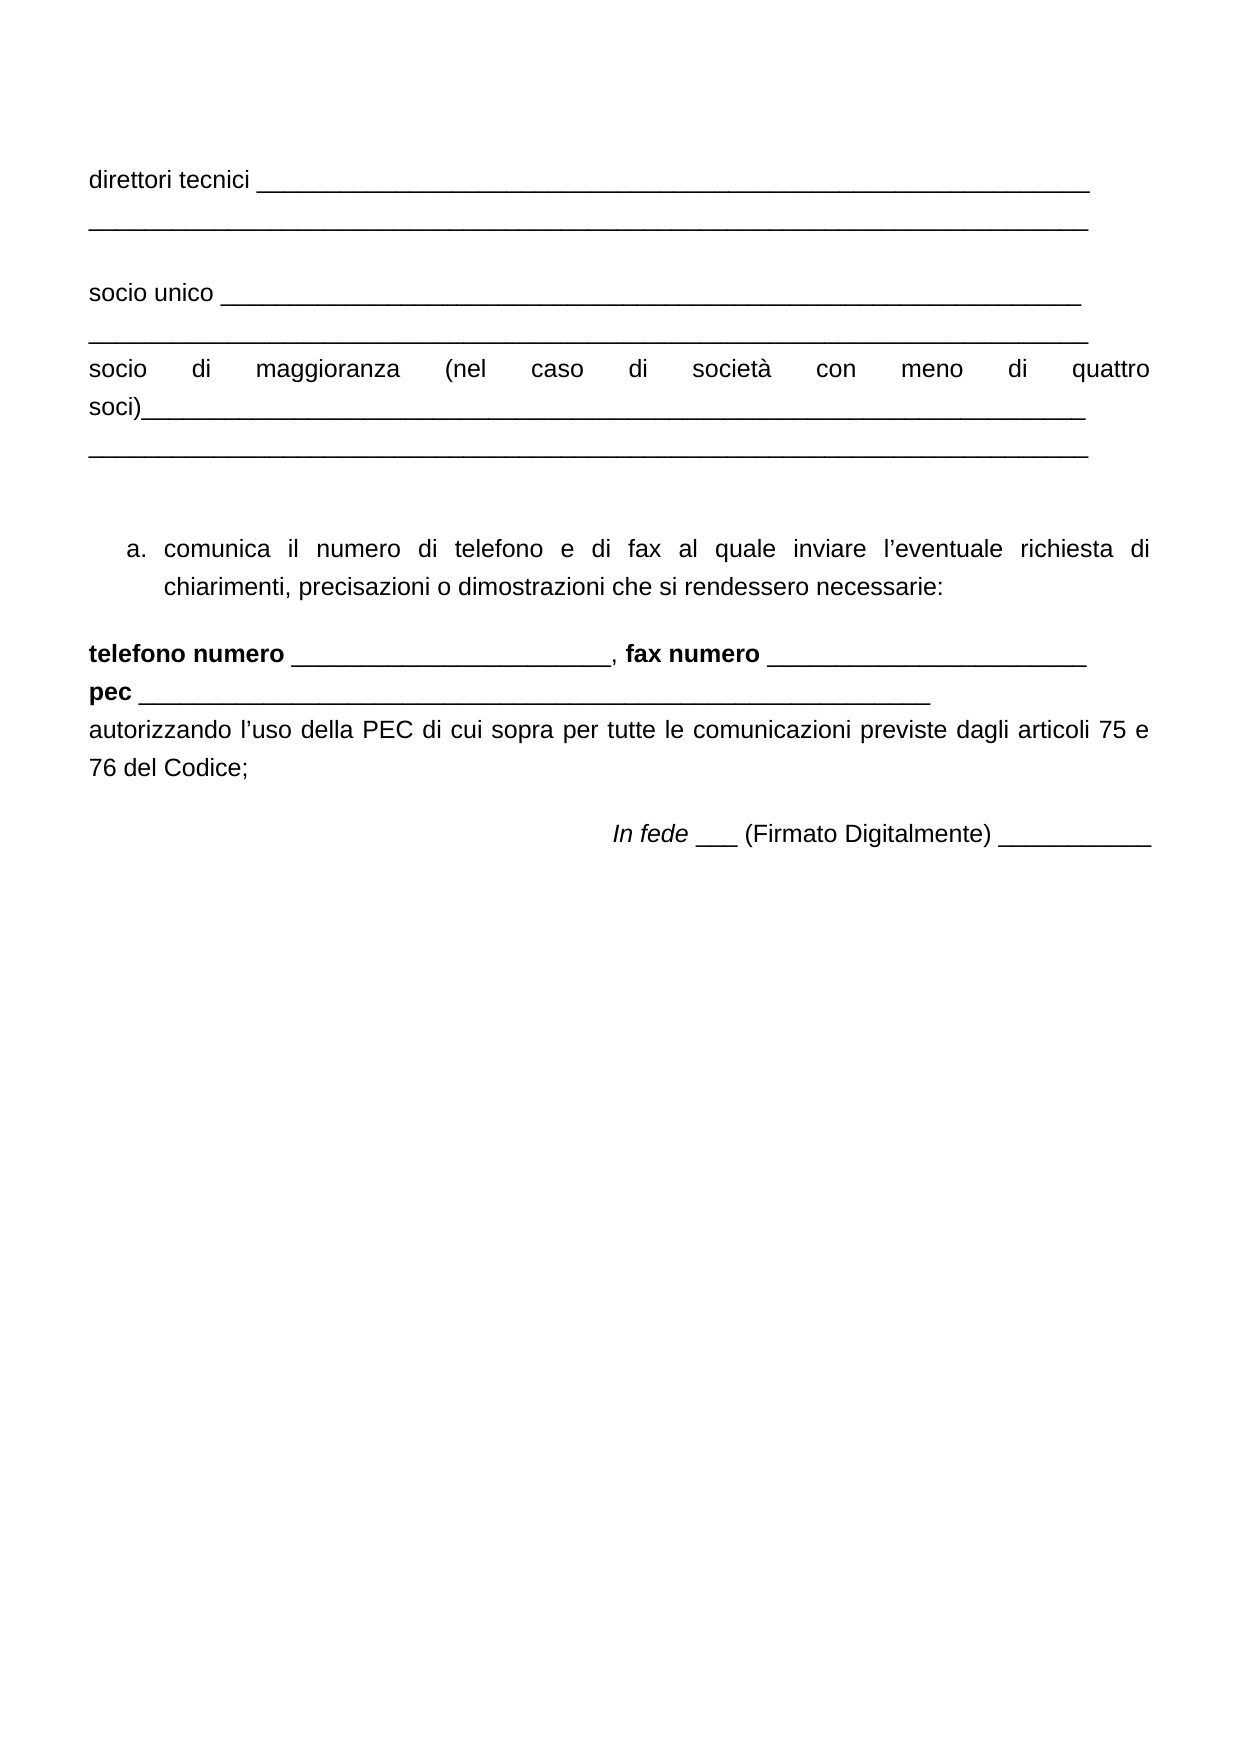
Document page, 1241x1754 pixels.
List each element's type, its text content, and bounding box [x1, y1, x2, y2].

text ________________________________________________________________________ [89, 307, 1152, 345]
text pec _________________________________________________________ [89, 668, 1152, 706]
text socio unico ______________________________________________________________ [89, 269, 1152, 307]
text direttori tecnici ____________________________________________________________ [89, 156, 1152, 194]
text telefono numero _______________________, fax numero _______________________ [89, 630, 1152, 668]
text ________________________________________________________________________ [89, 421, 1152, 458]
text ________________________________________________________________________ [89, 194, 1152, 232]
list comunica il numero di telefono e di fax al quale inviare l’eventuale richiesta di chiarimenti, precisazioni o dimostrazioni che si rendessero necessarie: [126, 525, 1152, 601]
text In fede ___ (Firmato Digitalmente) ___________ [89, 819, 1152, 848]
text socio di maggioranza (nel caso di società con meno di quattro soci)____________________________________________________________________ [89, 345, 1152, 421]
text autorizzando l’uso della PEC di cui sopra per tutte le comunicazioni previste dagli articoli 75 e 76 del Codice; [89, 706, 1152, 781]
